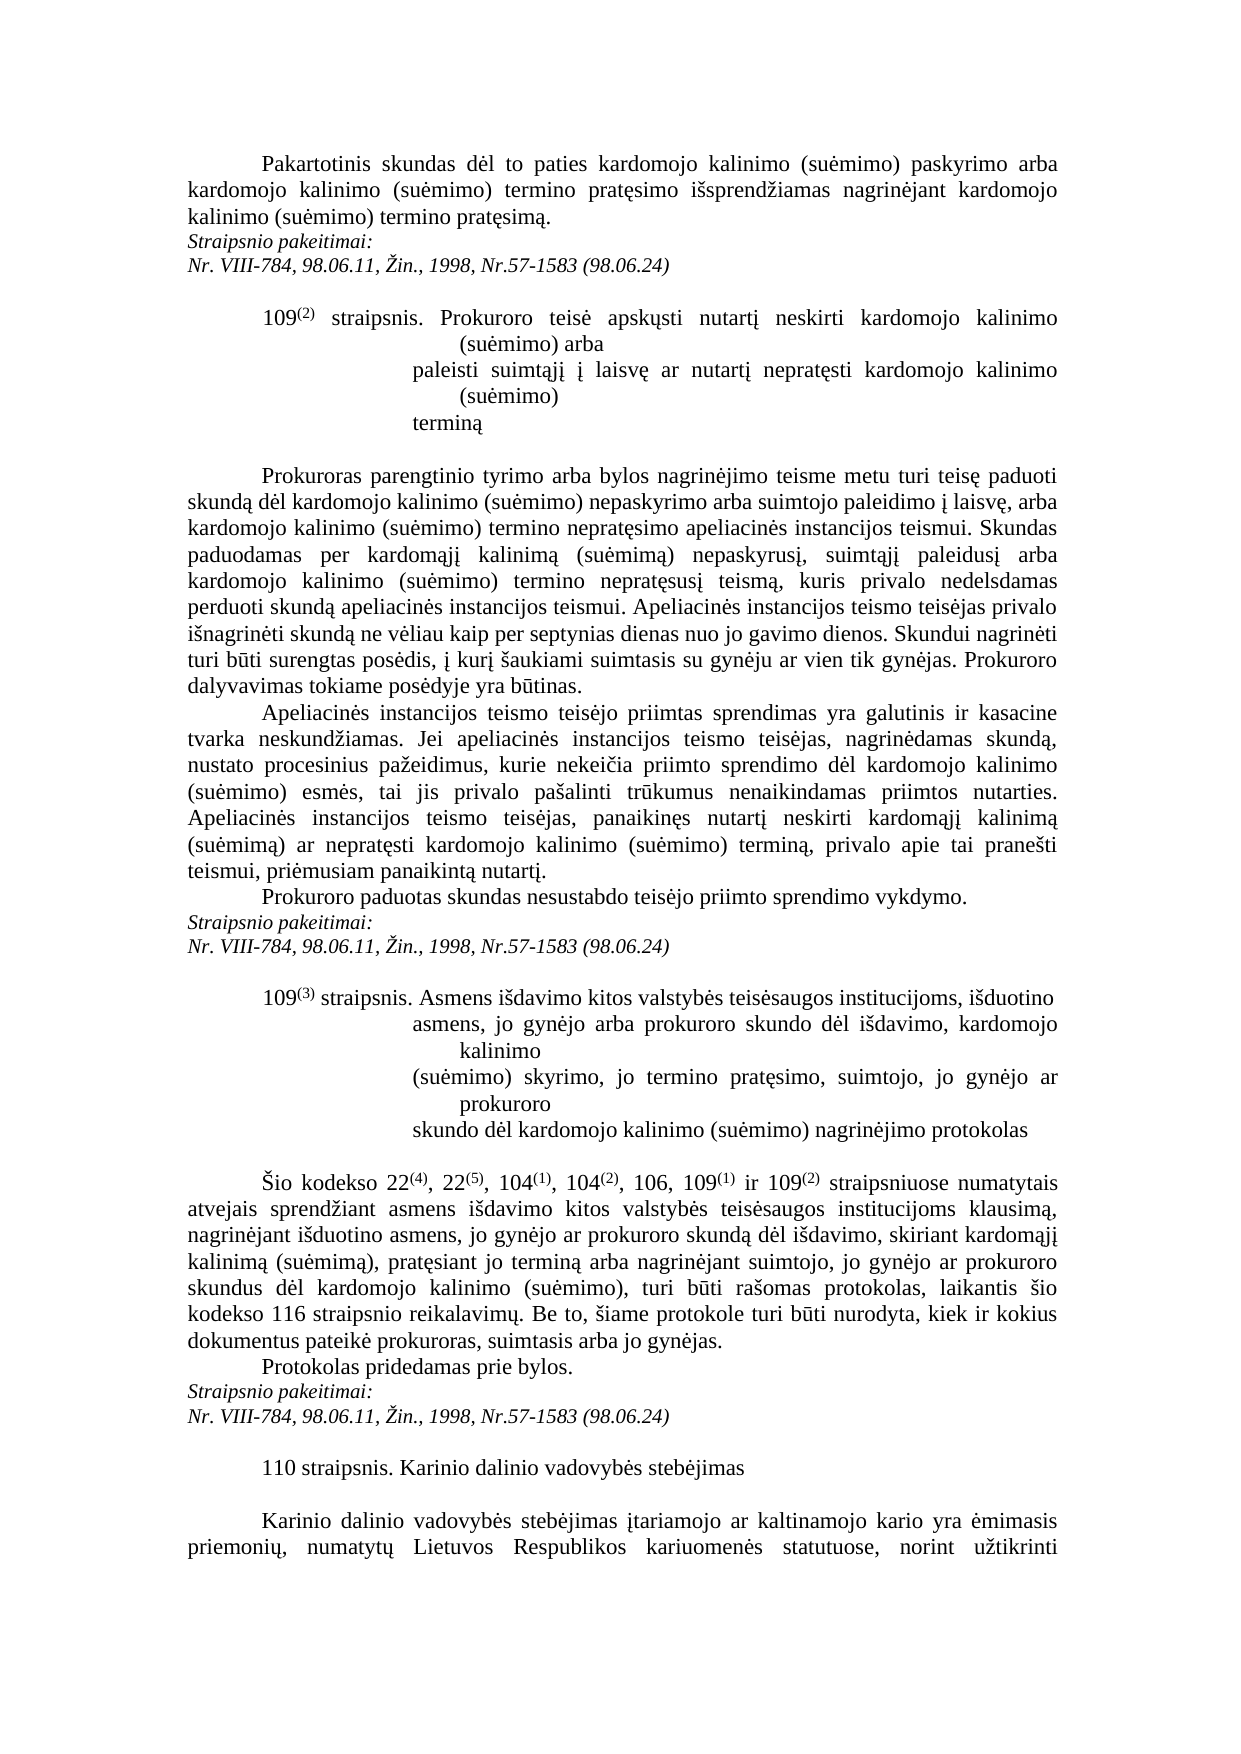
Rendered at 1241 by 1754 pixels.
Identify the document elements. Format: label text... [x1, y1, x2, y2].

text Protokolas pridedamas prie bylos. [187, 1353, 1059, 1379]
text Nr. VIII-784, 98.06.11, Žin., 1998, Nr.57-1583 (98.06.24) [187, 1403, 1059, 1428]
text 109(2) straipsnis. Prokuroro teisė apskųsti nutartį neskirti kardomojo kalinimo (suėmimo) arba [262, 303, 1059, 356]
text asmens, jo gynėjo arba prokuroro skundo dėl išdavimo, kardomojo kalinimo [412, 1011, 1059, 1063]
text Nr. VIII-784, 98.06.11, Žin., 1998, Nr.57-1583 (98.06.24) [187, 253, 1059, 277]
text Prokuroras parengtinio tyrimo arba bylos nagrinėjimo teisme metu turi teisę paduoti skundą dėl kardomojo kalinimo (suėmimo) nepaskyrimo arba suimtojo paleidimo į laisvę, arba kardomojo kalinimo (suėmimo) termino nepratęsimo apeliacinės instancijos teismui. Skundas paduodamas per kardomąjį kalinimą (suėmimą) nepaskyrusį, suimtąjį paleidusį arba kardomojo kalinimo (suėmimo) termino nepratęsusį teismą, kuris privalo nedelsdamas perduoti skundą apeliacinės instancijos teismui. Apeliacinės instancijos teismo teisėjas privalo išnagrinėti skundą ne vėliau kaip per septynias dienas nuo jo gavimo dienos. Skundui nagrinėti turi būti surengtas posėdis, į kurį šaukiami suimtasis su gynėju ar vien tik gynėjas. Prokuroro dalyvavimas tokiame posėdyje yra būtinas. [187, 462, 1059, 699]
text Šio kodekso 22(4), 22(5), 104(1), 104(2), 106, 109(1) ir 109(2) straipsniuose numatytais atvejais sprendžiant asmens išdavimo kitos valstybės teisėsaugos institucijoms klausimą, nagrinėjant išduotino asmens, jo gynėjo ar prokuroro skundą dėl išdavimo, skiriant kardomąjį kalinimą (suėmimą), pratęsiant jo terminą arba nagrinėjant suimtojo, jo gynėjo ar prokuroro skundus dėl kardomojo kalinimo (suėmimo), turi būti rašomas protokolas, laikantis šio kodekso 116 straipsnio reikalavimų. Be to, šiame protokole turi būti nurodyta, kiek ir kokius dokumentus pateikė prokuroras, suimtasis arba jo gynėjas. [187, 1169, 1059, 1353]
text Nr. VIII-784, 98.06.11, Žin., 1998, Nr.57-1583 (98.06.24) [187, 934, 1059, 958]
text terminą [412, 409, 1059, 435]
text Pakartotinis skundas dėl to paties kardomojo kalinimo (suėmimo) paskyrimo arba kardomojo kalinimo (suėmimo) termino pratęsimo išsprendžiamas nagrinėjant kardomojo kalinimo (suėmimo) termino pratęsimą. [187, 150, 1059, 229]
text Apeliacinės instancijos teismo teisėjo priimtas sprendimas yra galutinis ir kasacine tvarka neskundžiamas. Jei apeliacinės instancijos teismo teisėjas, nagrinėdamas skundą, nustato procesinius pažeidimus, kurie nekeičia priimto sprendimo dėl kardomojo kalinimo (suėmimo) esmės, tai jis privalo pašalinti trūkumus nenaikindamas priimtos nutarties. Apeliacinės instancijos teismo teisėjas, panaikinęs nutartį neskirti kardomąjį kalinimą (suėmimą) ar nepratęsti kardomojo kalinimo (suėmimo) terminą, privalo apie tai pranešti teismui, priėmusiam panaikintą nutartį. [187, 699, 1059, 883]
text Straipsnio pakeitimai: [187, 910, 1059, 934]
text Prokuroro paduotas skundas nesustabdo teisėjo priimto sprendimo vykdymo. [209, 883, 1059, 910]
text 110 straipsnis. Karinio dalinio vadovybės stebėjimas [187, 1454, 1059, 1480]
text skundo dėl kardomojo kalinimo (suėmimo) nagrinėjimo protokolas [412, 1116, 1059, 1142]
text 109(3) straipsnis. Asmens išdavimo kitos valstybės teisėsaugos institucijoms, išduotino [262, 984, 1059, 1011]
text paleisti suimtąjį į laisvę ar nutartį nepratęsti kardomojo kalinimo (suėmimo) [412, 356, 1059, 409]
text Karinio dalinio vadovybės stebėjimas įtariamojo ar kaltinamojo kario yra ėmimasis priemonių, numatytų Lietuvos Respublikos kariuomenės statutuose, norint užtikrinti [187, 1507, 1059, 1559]
text (suėmimo) skyrimo, jo termino pratęsimo, suimtojo, jo gynėjo ar prokuroro [412, 1063, 1059, 1116]
text Straipsnio pakeitimai: [187, 1379, 1059, 1403]
text Straipsnio pakeitimai: [187, 229, 1059, 253]
